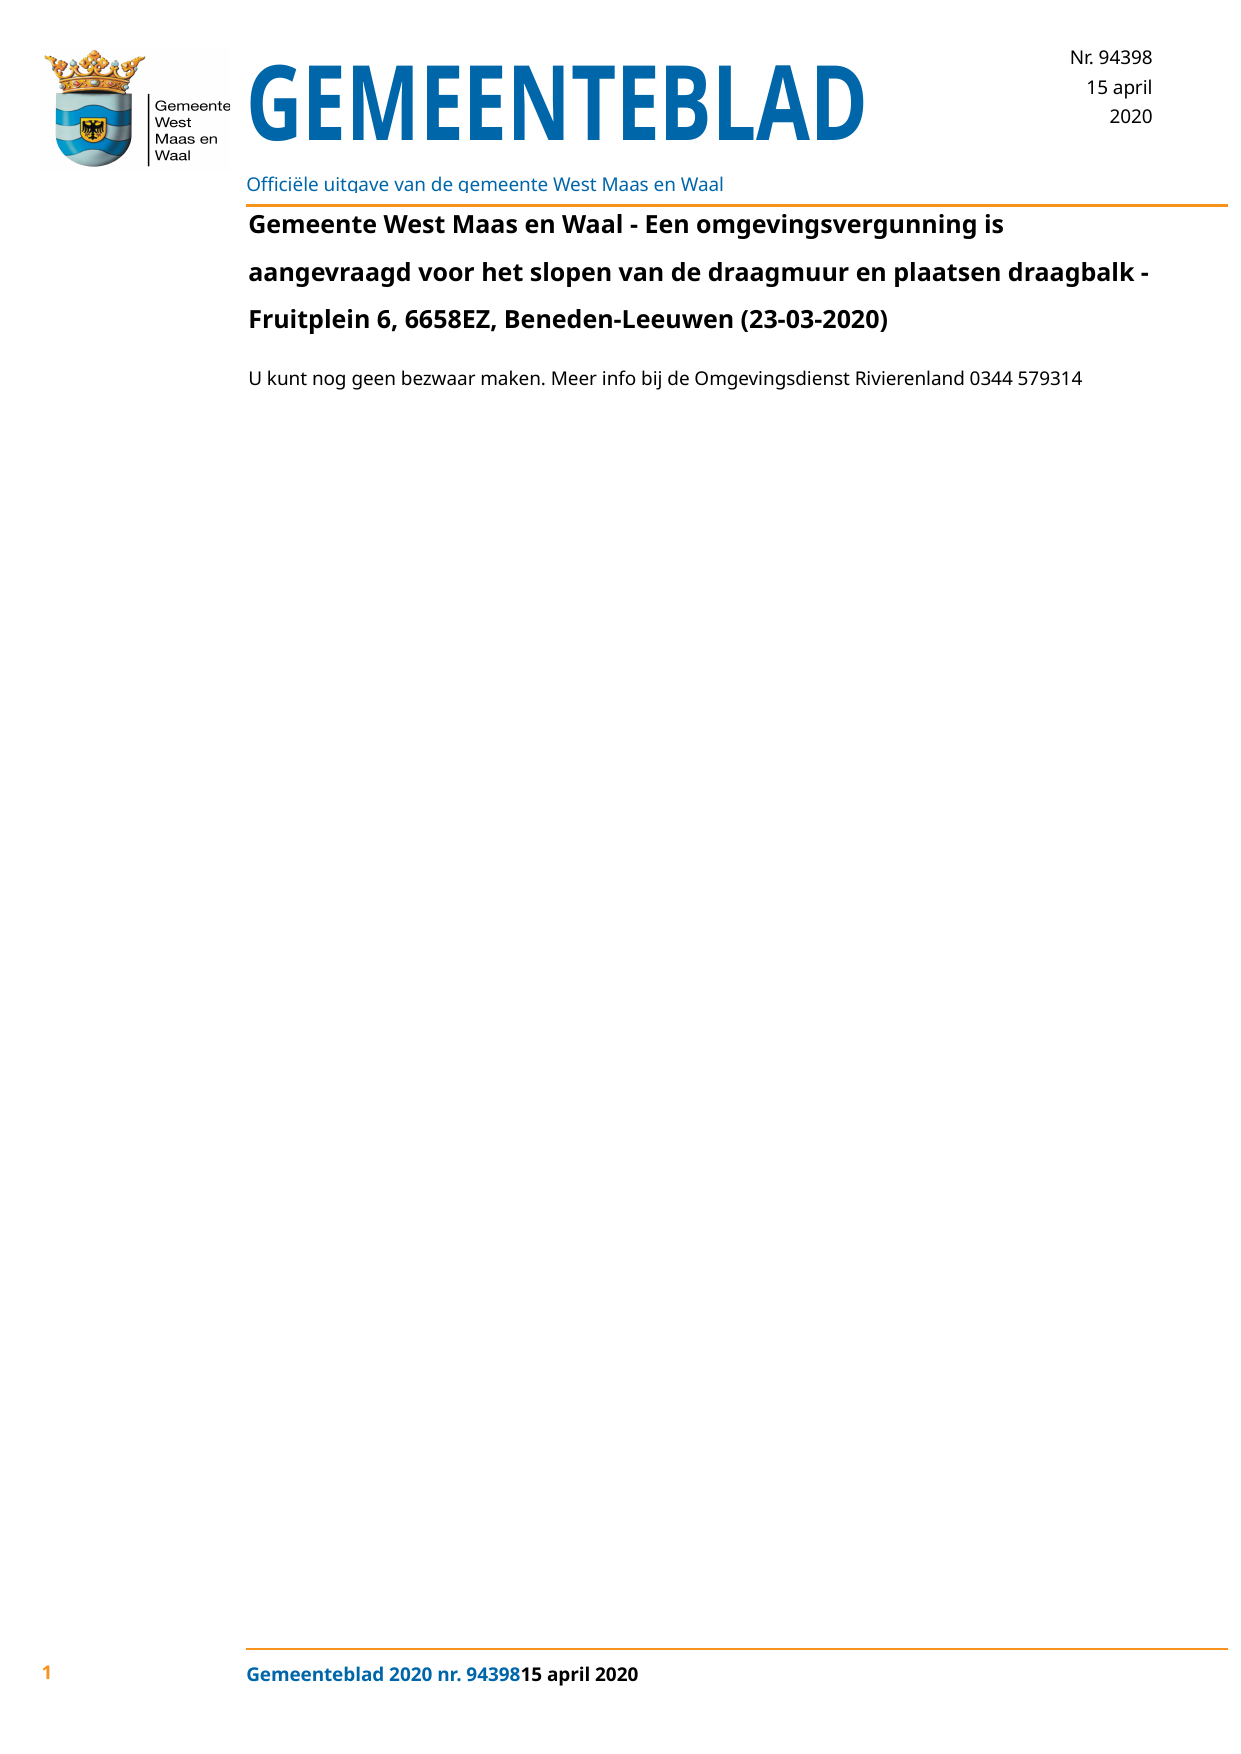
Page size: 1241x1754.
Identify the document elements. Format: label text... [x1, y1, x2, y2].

text Gemeente West Maas en Waal - Een omgevingsvergunning is aangevraagd voor het slopen van de draagmuur en plaatsen draagbalk - Fruitplein 6, 6658EZ, Beneden-Leeuwen (23-03-2020) [248, 207, 1152, 336]
picture [41, 47, 231, 172]
text U kunt nog geen bezwaar maken. Meer info bij de Omgevingsdienst Rivierenland 0344 579314 [248, 366, 1152, 391]
